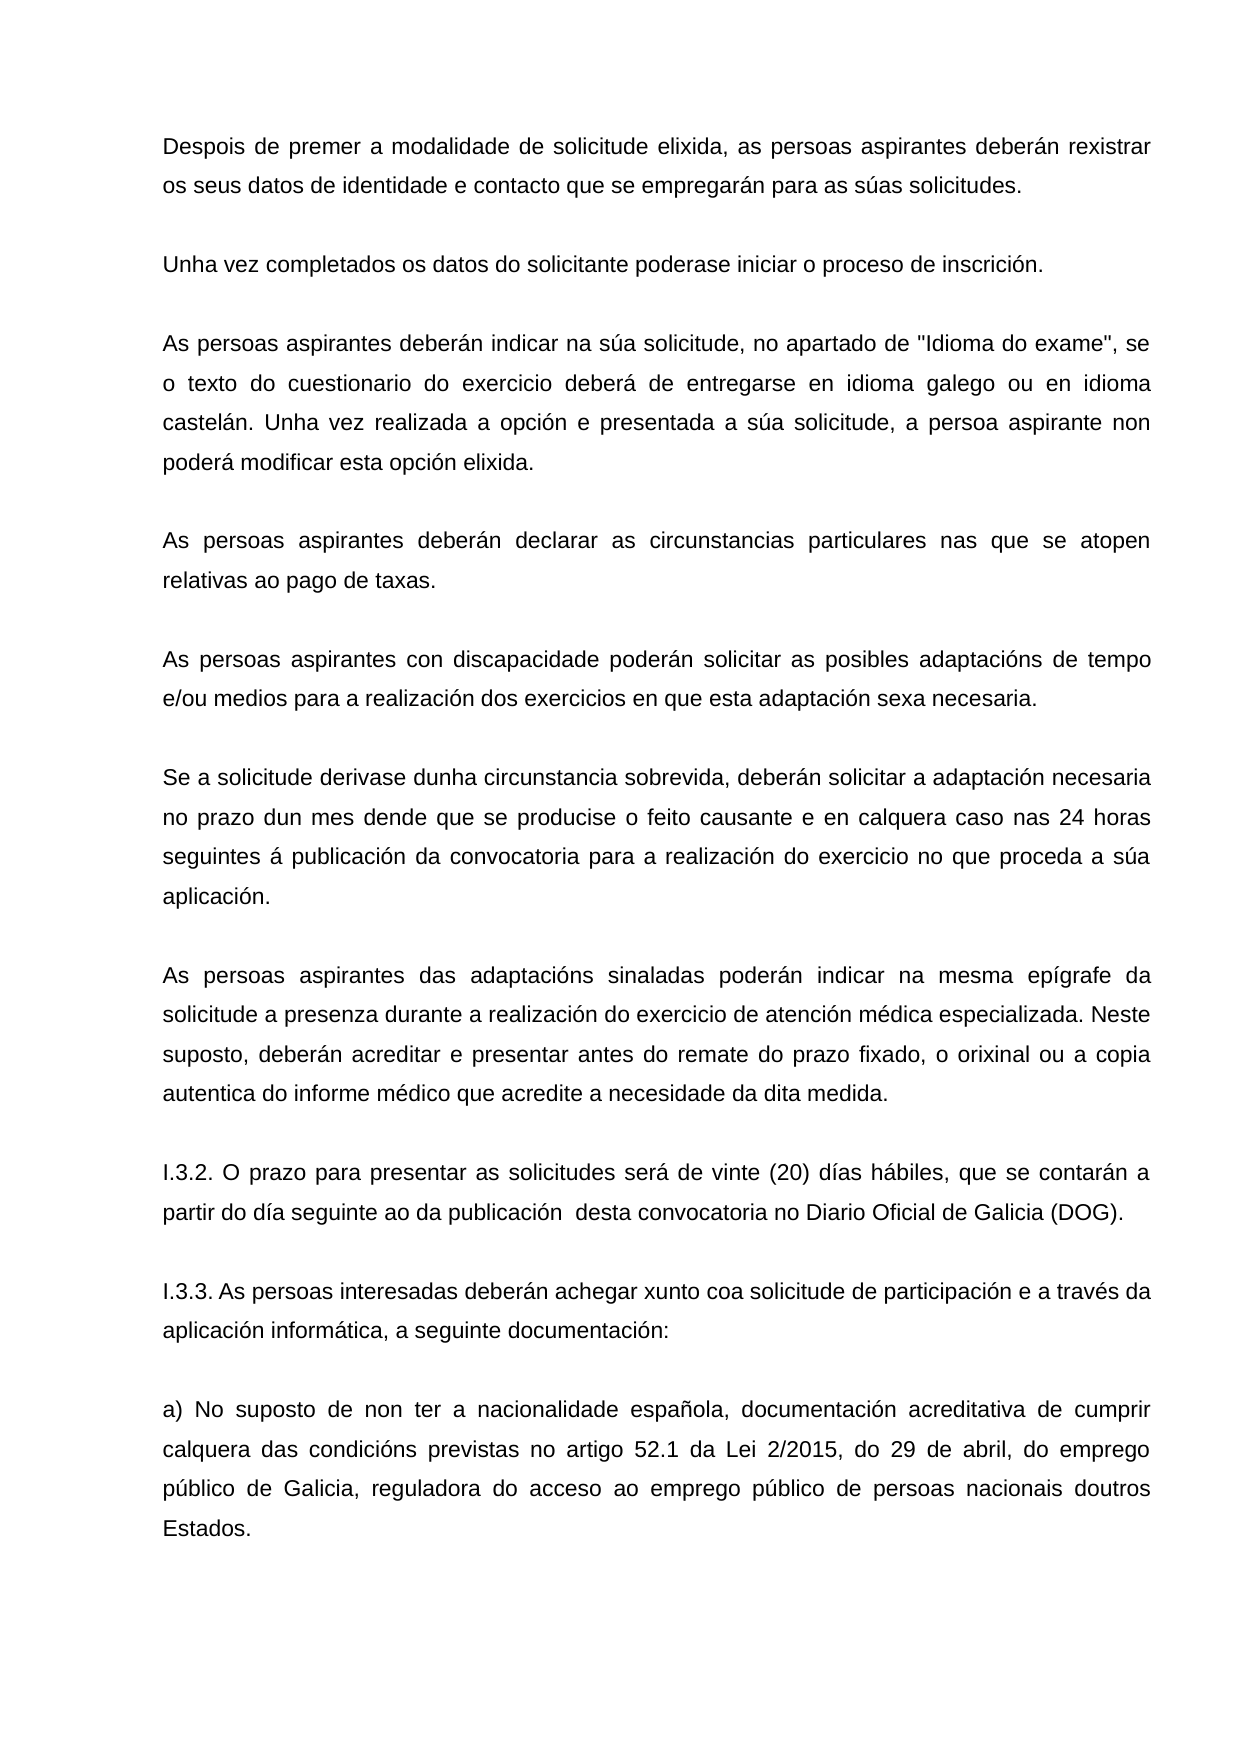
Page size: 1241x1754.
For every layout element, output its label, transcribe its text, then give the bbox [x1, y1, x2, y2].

text I.3.2. O prazo para presentar as solicitudes será de vinte (20) días hábiles, que se contarán a partir do día seguinte ao da publicación desta convocatoria no Diario Oficial de Galicia (DOG). [162, 1159, 1152, 1225]
text As persoas aspirantes con discapacidade poderán solicitar as posibles adaptacións de tempo e/ou medios para a realización dos exercicios en que esta adaptación sexa necesaria. [162, 646, 1152, 712]
text Despois de premer a modalidade de solicitude elixida, as persoas aspirantes deberán rexistrar os seus datos de identidade e contacto que se empregarán para as súas solicitudes. [162, 133, 1152, 198]
text Se a solicitude derivase dunha circunstancia sobrevida, deberán solicitar a adaptación necesaria no prazo dun mes dende que se producise o feito causante e en calquera caso nas 24 horas seguintes á publicación da convocatoria para a realización do exercicio no que proceda a súa aplicación. [162, 764, 1152, 909]
text I.3.3. As persoas interesadas deberán achegar xunto coa solicitude de participación e a través da aplicación informática, a seguinte documentación: [162, 1278, 1152, 1343]
text Unha vez completados os datos do solicitante poderase iniciar o proceso de inscrición. [162, 251, 1152, 277]
text As persoas aspirantes deberán declarar as circunstancias particulares nas que se atopen relativas ao pago de taxas. [162, 527, 1152, 593]
text a) No suposto de non ter a nacionalidade española, documentación acreditativa de cumprir calquera das condicións previstas no artigo 52.1 da Lei 2/2015, do 29 de abril, do emprego público de Galicia, reguladora do acceso ao emprego público de persoas nacionais doutros Estados. [162, 1396, 1152, 1541]
text As persoas aspirantes das adaptacións sinaladas poderán indicar na mesma epígrafe da solicitude a presenza durante a realización do exercicio de atención médica especializada. Neste suposto, deberán acreditar e presentar antes do remate do prazo fixado, o orixinal ou a copia autentica do informe médico que acredite a necesidade da dita medida. [162, 962, 1152, 1107]
text As persoas aspirantes deberán indicar na súa solicitude, no apartado de "Idioma do exame", se o texto do cuestionario do exercicio deberá de entregarse en idioma galego ou en idioma castelán. Unha vez realizada a opción e presentada a súa solicitude, a persoa aspirante non poderá modificar esta opción elixida. [162, 330, 1152, 475]
